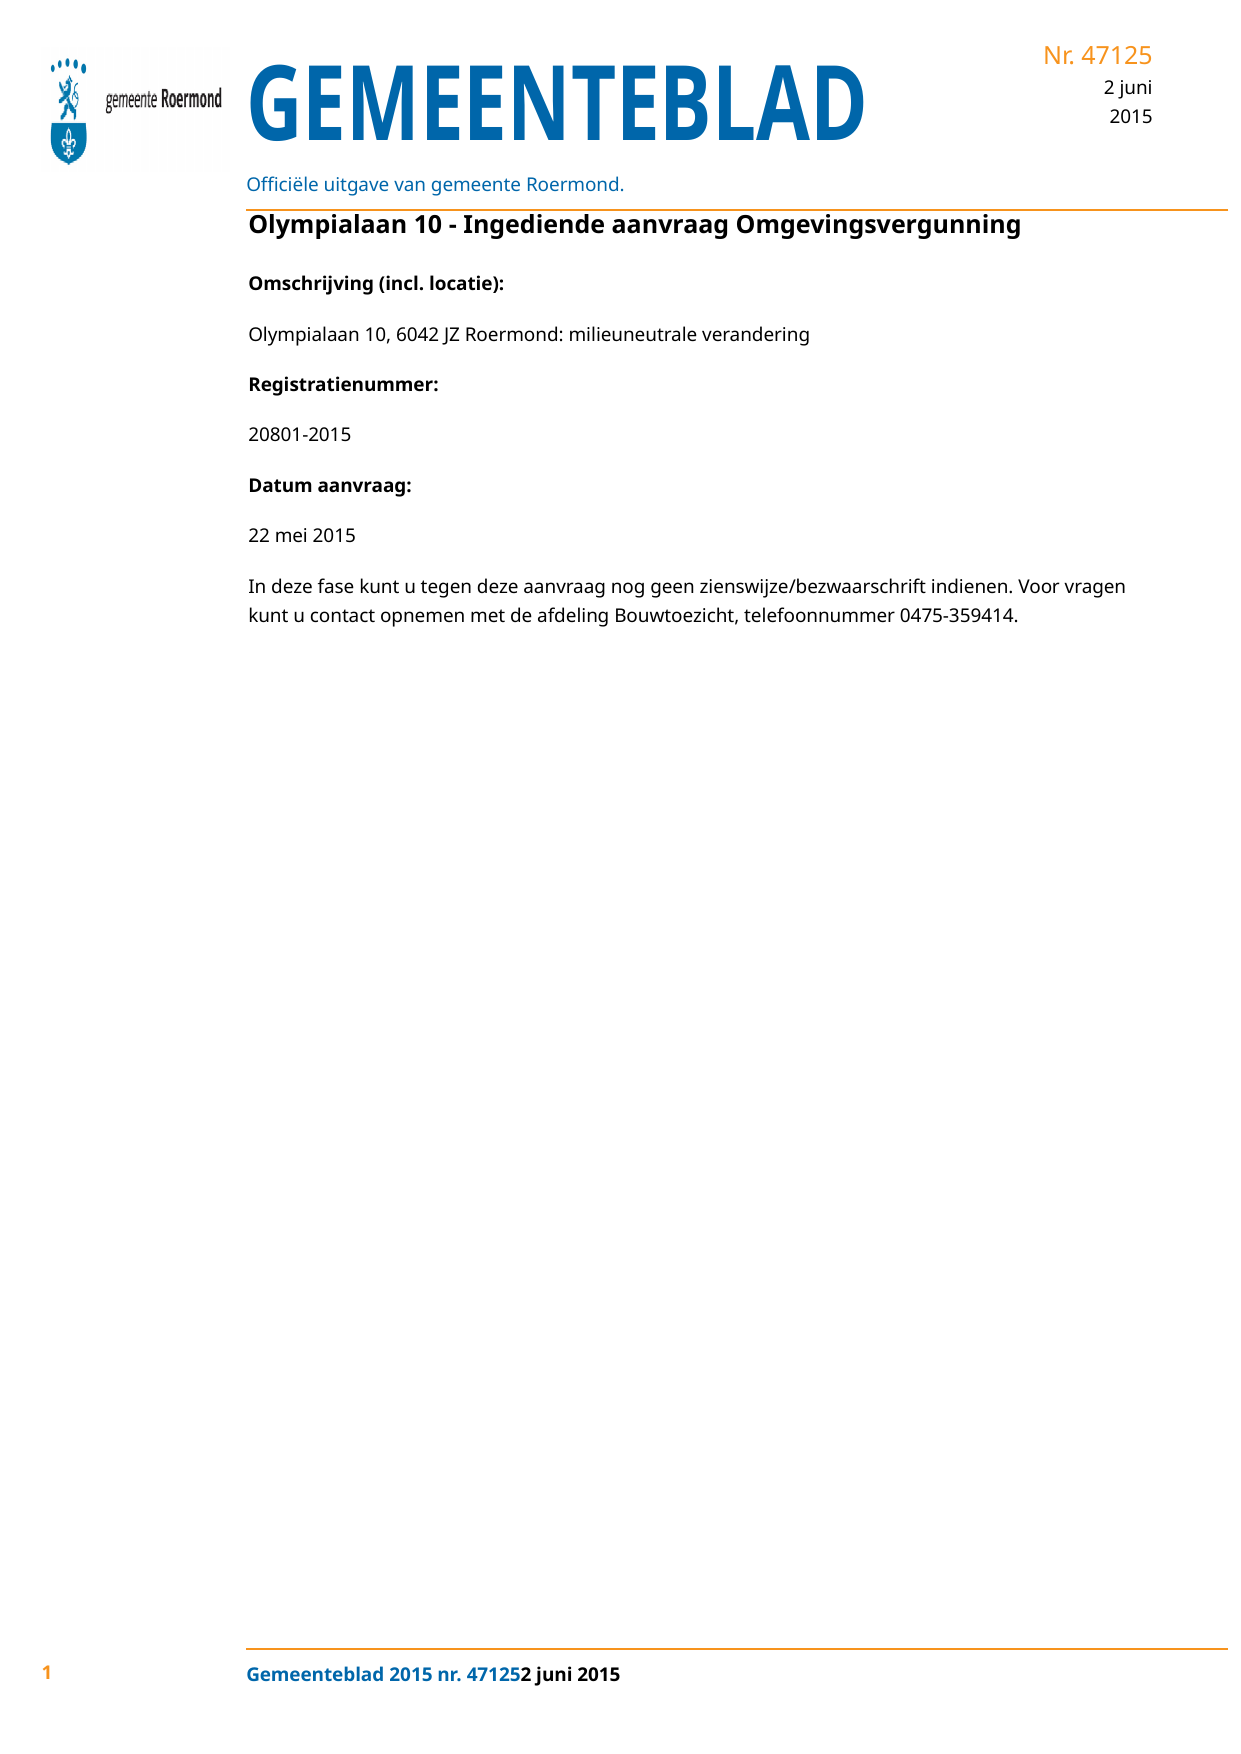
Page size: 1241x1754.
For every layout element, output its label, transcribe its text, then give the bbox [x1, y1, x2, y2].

text Datum aanvraag: [248, 472, 1152, 498]
text Olympialaan 10 - Ingediende aanvraag Omgevingsvergunning [248, 211, 1152, 241]
text Registratienummer: [248, 371, 1152, 397]
text Omschrijving (incl. locatie): [248, 270, 1152, 296]
text In deze fase kunt u tegen deze aanvraag nog geen zienswijze/bezwaarschrift indienen. Voor vragen kunt u contact opnemen met de afdeling Bouwtoezicht, telefoonnummer 0475-359414. [248, 573, 1152, 628]
picture [41, 47, 231, 172]
text 22 mei 2015 [248, 522, 1152, 548]
text Olympialaan 10, 6042 JZ Roermond: milieuneutrale verandering [248, 321, 1152, 346]
text 20801-2015 [248, 422, 1152, 447]
